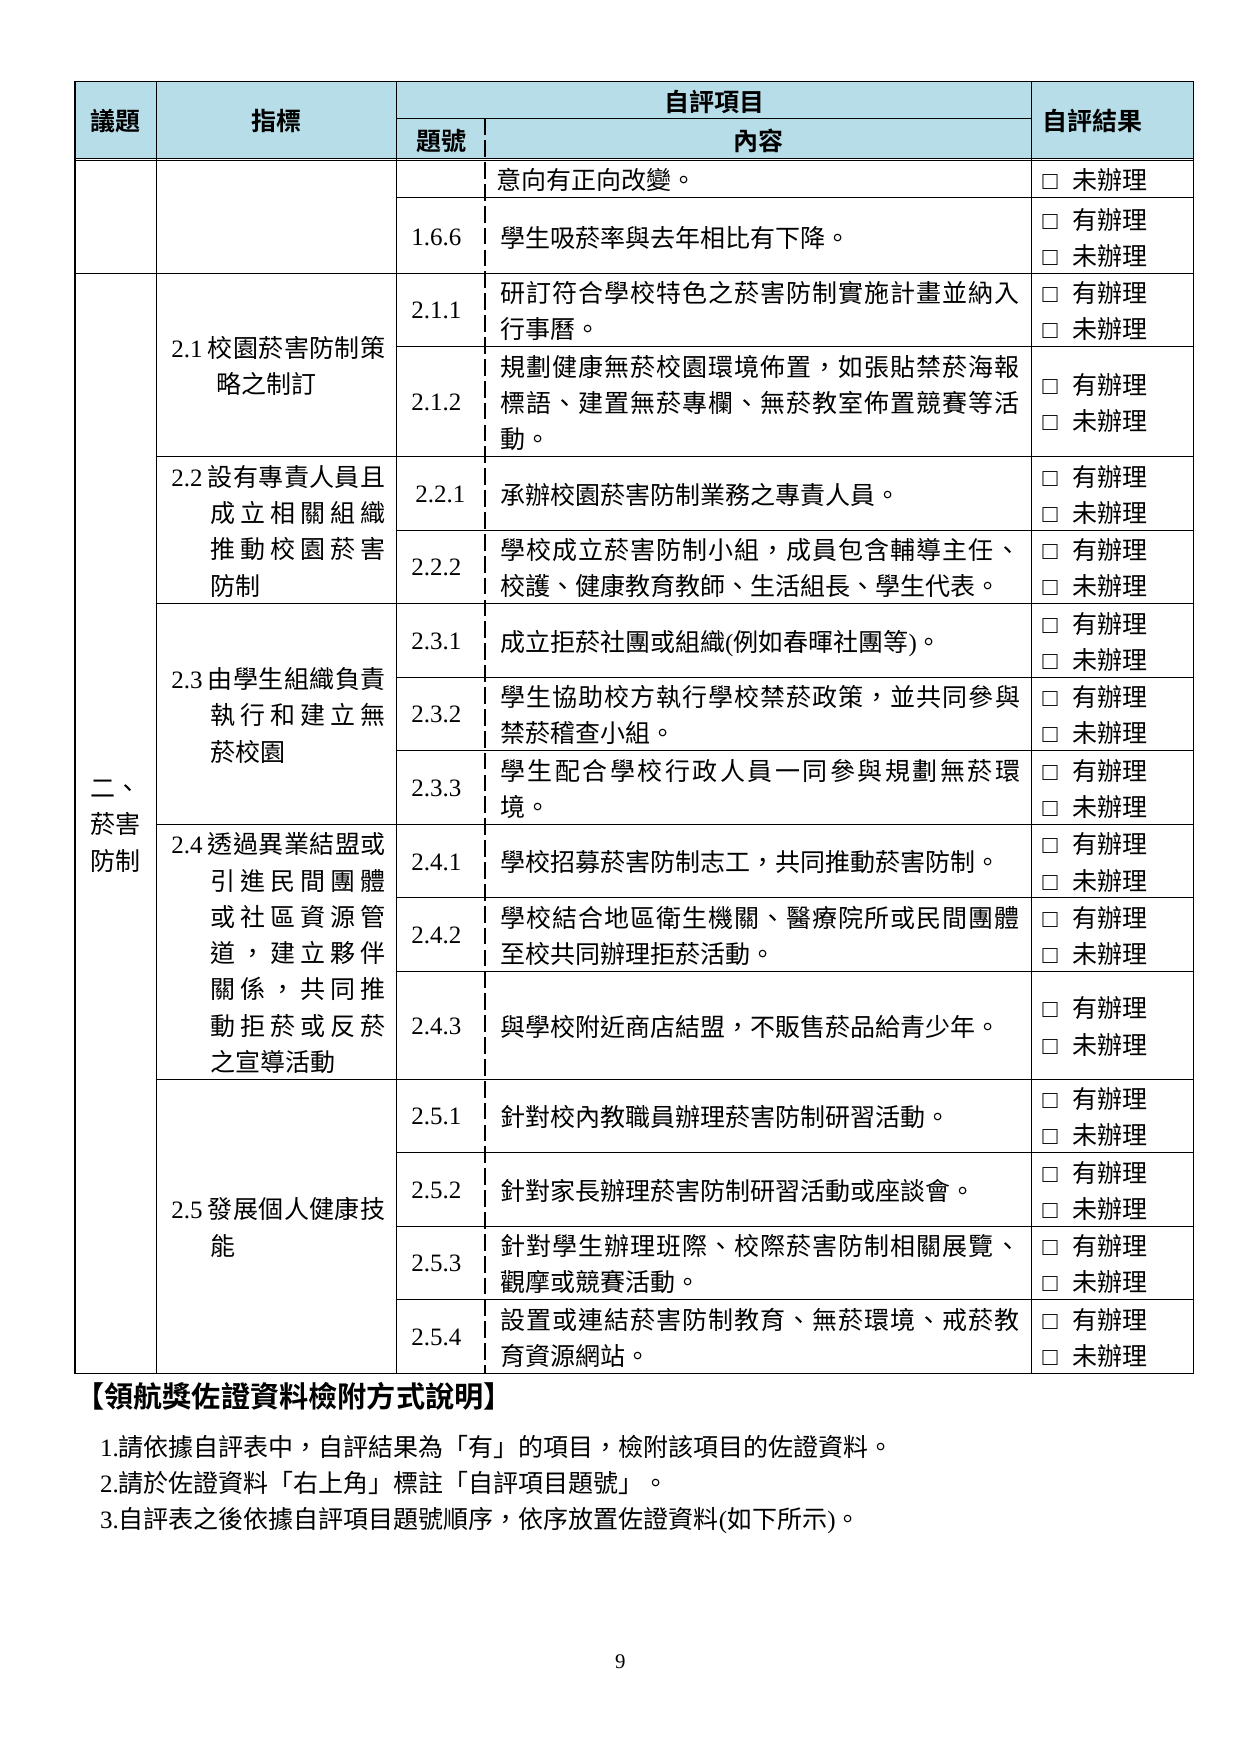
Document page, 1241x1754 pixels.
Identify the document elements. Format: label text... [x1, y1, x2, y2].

table_cell 學校招募菸害防制志工，共同推動菸害防制。 [485, 825, 1031, 897]
table_cell 內容 [485, 119, 1031, 158]
table_cell □ 有辦理 □ 未辦理 [1032, 1300, 1193, 1373]
table_cell □ 有辦理 □ 未辦理 [1032, 457, 1193, 529]
table_cell [76, 161, 156, 273]
table_cell 承辦校園菸害防制業務之專責人員。 [485, 457, 1031, 529]
table_header 自評項目 [397, 82, 1031, 118]
table_cell 2.5.2 [397, 1153, 485, 1226]
table_cell □ 有辦理 □ 未辦理 [1032, 825, 1193, 897]
text 【領航獎佐證資料檢附方式說明】 [75, 1374, 1165, 1416]
table_cell 2.1.2 [397, 347, 485, 456]
table_cell 題號 [397, 119, 485, 158]
table_cell 2.4.1 [397, 825, 485, 897]
table_cell 針對學生辦理班際、校際菸害防制相關展覽、觀摩或競賽活動。 [485, 1227, 1031, 1299]
table_cell □ 有辦理 □ 未辦理 [1032, 898, 1193, 971]
table_cell 2.3.2 [397, 678, 485, 750]
text 1.請依據自評表中，自評結果為「有」的項目，檢附該項目的佐證資料。 [100, 1427, 1165, 1463]
table_cell □ 有辦理 □ 未辦理 [1032, 972, 1193, 1078]
table_cell 2.2.1 [397, 457, 485, 529]
table_cell 2.3由學生組織負責執行和建立無菸校園 [157, 604, 396, 824]
table_cell 學校結合地區衛生機關、醫療院所或民間團體至校共同辦理拒菸活動。 [485, 898, 1031, 971]
table_cell 2.5.1 [397, 1080, 485, 1152]
table_header 自評結果 [1032, 82, 1193, 158]
table_cell □ 有辦理 □ 未辦理 [1032, 531, 1193, 603]
table_cell 學生協助校方執行學校禁菸政策，並共同參與禁菸稽查小組。 [485, 678, 1031, 750]
table_cell □ 有辦理 □ 未辦理 [1032, 1080, 1193, 1152]
table_cell 針對校內教職員辦理菸害防制研習活動。 [485, 1080, 1031, 1152]
table_cell 學校成立菸害防制小組，成員包含輔導主任、校護、健康教育教師、生活組長、學生代表。 [485, 531, 1031, 603]
table_cell 2.5.3 [397, 1227, 485, 1299]
table_cell [157, 161, 396, 273]
table_cell 2.2.2 [397, 531, 485, 603]
table_cell □ 有辦理 □ 未辦理 [1032, 1153, 1193, 1226]
table_cell 與學校附近商店結盟，不販售菸品給青少年。 [485, 972, 1031, 1078]
table_cell 規劃健康無菸校園環境佈置，如張貼禁菸海報標語、建置無菸專欄、無菸教室佈置競賽等活動。 [485, 347, 1031, 456]
table_cell [397, 161, 485, 197]
table_cell □ 有辦理 □ 未辦理 [1032, 678, 1193, 750]
table_cell □ 有辦理 □ 未辦理 [1032, 1227, 1193, 1299]
text 3.自評表之後依據自評項目題號順序，依序放置佐證資料(如下所示)。 [100, 1500, 1165, 1536]
table_cell 意向有正向改變。 [485, 161, 1031, 197]
table_cell 2.1.1 [397, 274, 485, 346]
table_cell □ 有辦理 □ 未辦理 [1032, 347, 1193, 456]
table_cell 2.2設有專責人員且成立相關組織推動校園菸害防制 [157, 457, 396, 603]
table_cell 2.4.3 [397, 972, 485, 1078]
table_cell 學生吸菸率與去年相比有下降。 [485, 198, 1031, 273]
table_cell 針對家長辦理菸害防制研習活動或座談會。 [485, 1153, 1031, 1226]
table_header 指標 [157, 82, 396, 158]
table_cell 2.3.3 [397, 751, 485, 824]
table_cell □ 有辦理 □ 未辦理 [1032, 604, 1193, 677]
table_cell □ 有辦理 □ 未辦理 [1032, 198, 1193, 273]
table_cell 2.5發展個人健康技能 [157, 1080, 396, 1373]
table_cell 成立拒菸社團或組織(例如春暉社團等)。 [485, 604, 1031, 677]
table_cell 2.4.2 [397, 898, 485, 971]
table_header 議題 [76, 82, 156, 158]
table_cell □ 有辦理 □ 未辦理 [1032, 751, 1193, 824]
table_cell 2.4透過異業結盟或引進民間團體或社區資源管道，建立夥伴關係，共同推動拒菸或反菸之宣導活動 [157, 825, 396, 1078]
table_cell □ 有辦理 □ 未辦理 [1032, 274, 1193, 346]
table_cell 學生配合學校行政人員一同參與規劃無菸環境。 [485, 751, 1031, 824]
table_cell □ 未辦理 [1032, 161, 1193, 197]
table_cell 二、 菸害防制 [76, 274, 156, 1373]
table_cell 1.6.6 [397, 198, 485, 273]
table_cell 2.5.4 [397, 1300, 485, 1373]
text 2.請於佐證資料「右上角」標註「自評項目題號」。 [100, 1463, 1165, 1500]
table_cell 研訂符合學校特色之菸害防制實施計畫並納入行事曆。 [485, 274, 1031, 346]
table_cell 2.3.1 [397, 604, 485, 677]
table_cell 設置或連結菸害防制教育、無菸環境、戒菸教育資源網站。 [485, 1300, 1031, 1373]
table_cell 2.1校園菸害防制策略之制訂 [157, 274, 396, 456]
